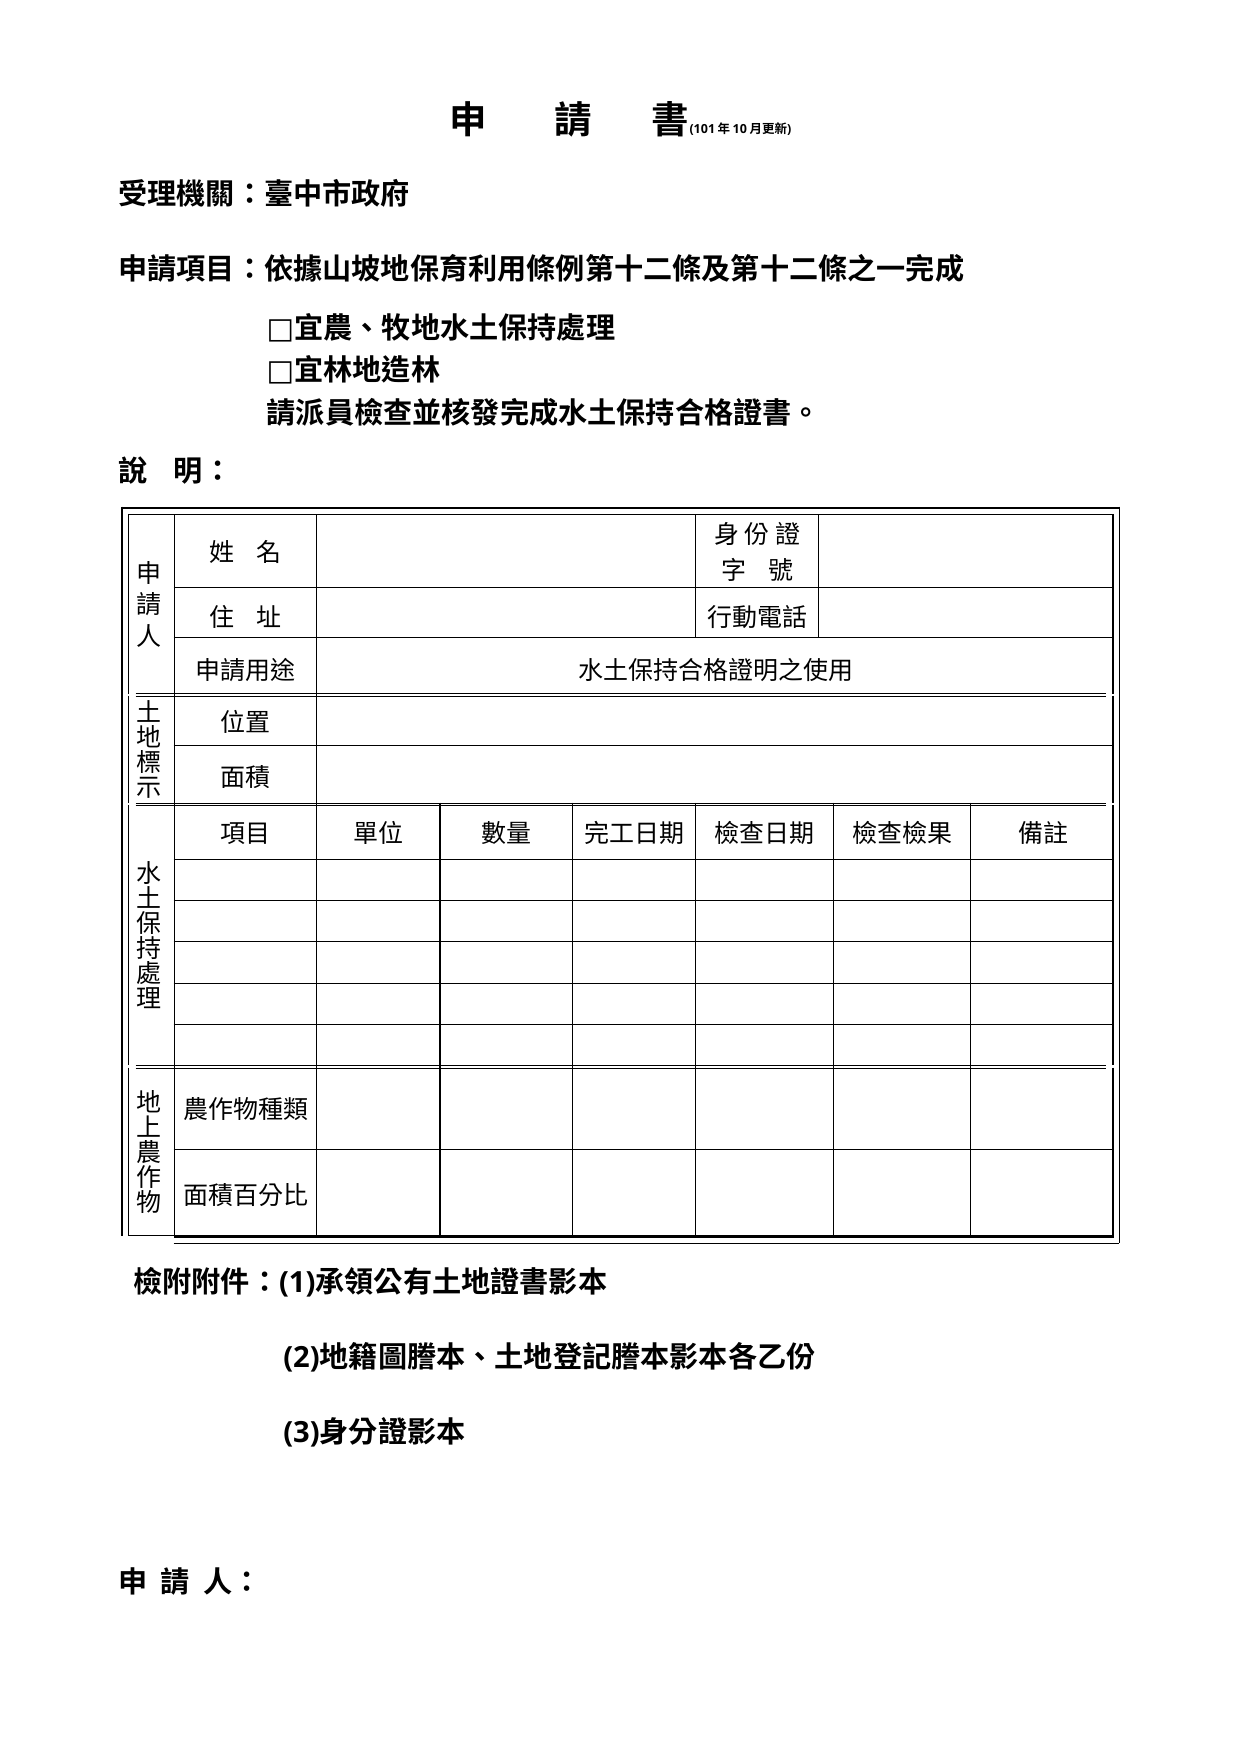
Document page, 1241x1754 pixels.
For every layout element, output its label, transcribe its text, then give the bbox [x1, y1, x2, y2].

table_header [819, 515, 1112, 587]
table_cell [696, 1069, 833, 1149]
table_cell 地上農作物 [125, 1065, 174, 1235]
table_cell [441, 1069, 572, 1149]
table_cell [441, 942, 572, 982]
table_cell 土地標示 [125, 693, 174, 803]
table_cell 備註 [971, 803, 1116, 858]
table_cell 數量 [441, 806, 572, 858]
table_header 姓 名 [175, 515, 316, 587]
table_cell [317, 860, 439, 900]
text 請派員檢查並核發完成水土保持合格證書。 [118, 389, 1122, 432]
table_cell [971, 942, 1112, 982]
table_cell [441, 901, 572, 941]
table_cell 申請用途 [175, 638, 316, 693]
table_cell [573, 901, 695, 941]
table_cell [696, 860, 833, 900]
table_cell [317, 942, 439, 982]
table_cell [834, 1150, 970, 1235]
table_cell 住 址 [175, 588, 316, 637]
table_cell 檢查檢果 [834, 806, 970, 858]
text 檢附附件：(1)承領公有土地證書影本 [133, 1243, 1122, 1318]
table_cell [175, 942, 316, 982]
table_header [317, 509, 696, 514]
table_cell 水土保持處理 [125, 803, 174, 1065]
table_cell [573, 984, 695, 1024]
table_cell [819, 588, 1112, 637]
table_cell [971, 1065, 1116, 1149]
table_cell [971, 901, 1112, 941]
table_cell [441, 860, 572, 900]
table_cell [441, 984, 572, 1024]
table_cell [834, 1025, 970, 1065]
table_header 身 份 證 字 號 [696, 515, 818, 587]
table_cell 水土保持合格證明之使用 [317, 638, 1112, 693]
table_cell [834, 860, 970, 900]
table_cell 項目 [175, 806, 316, 858]
text 申 請 人： [118, 1543, 1122, 1618]
table_cell [317, 901, 439, 941]
table_cell [175, 860, 316, 900]
table_header 申 請 人 [125, 509, 174, 693]
table_cell [696, 984, 833, 1024]
table_cell [317, 1025, 439, 1065]
table_cell [175, 901, 316, 941]
table_cell [696, 1150, 833, 1235]
table_cell [317, 588, 695, 637]
text 申 請 書(101年10月更新) [118, 79, 1122, 154]
table_cell [317, 1150, 439, 1235]
table_cell [573, 860, 695, 900]
table_cell [175, 984, 316, 1024]
text □宜林地造林 [118, 347, 1122, 389]
text 說 明： [118, 432, 1122, 507]
table_header [174, 509, 317, 514]
table_cell [971, 1150, 1112, 1235]
table_cell [317, 746, 1112, 803]
table_cell [317, 984, 439, 1024]
table_cell 面積 [175, 746, 316, 803]
table_cell [696, 942, 833, 982]
text 申請項目：依據山坡地保育利用條例第十二條及第十二條之一完成 [118, 229, 1122, 304]
table_cell [834, 901, 970, 941]
table_cell [441, 1150, 572, 1235]
table_cell [317, 693, 1116, 745]
table_cell [834, 984, 970, 1024]
table_cell [971, 860, 1112, 900]
table_cell [573, 1069, 695, 1149]
table_cell [834, 942, 970, 982]
table_cell 單位 [317, 806, 439, 858]
table_cell 面積百分比 [175, 1150, 316, 1235]
table_cell [696, 1025, 833, 1065]
table_cell [441, 1025, 572, 1065]
table_cell [573, 1150, 695, 1235]
table_cell [175, 1025, 316, 1065]
table_cell 完工日期 [573, 806, 695, 858]
table_cell [971, 984, 1112, 1024]
table_cell [696, 901, 833, 941]
table_cell 位置 [175, 697, 316, 745]
text (2)地籍圖謄本、土地登記謄本影本各乙份 [283, 1318, 1122, 1393]
text (3)身分證影本 [283, 1393, 1122, 1468]
table_cell 行動電話 [696, 588, 818, 637]
table_cell [971, 1025, 1112, 1065]
table_cell [573, 1025, 695, 1065]
table_cell 農作物種類 [175, 1069, 316, 1149]
table_header [696, 509, 819, 514]
table_cell [834, 1069, 970, 1149]
text □宜農、牧地水土保持處理 [118, 304, 1122, 347]
table_cell [573, 942, 695, 982]
table_header [317, 515, 695, 587]
text 受理機關：臺中市政府 [118, 154, 1122, 229]
table_cell 檢查日期 [696, 806, 833, 858]
table_header [819, 509, 1116, 587]
table_cell [317, 1069, 439, 1149]
